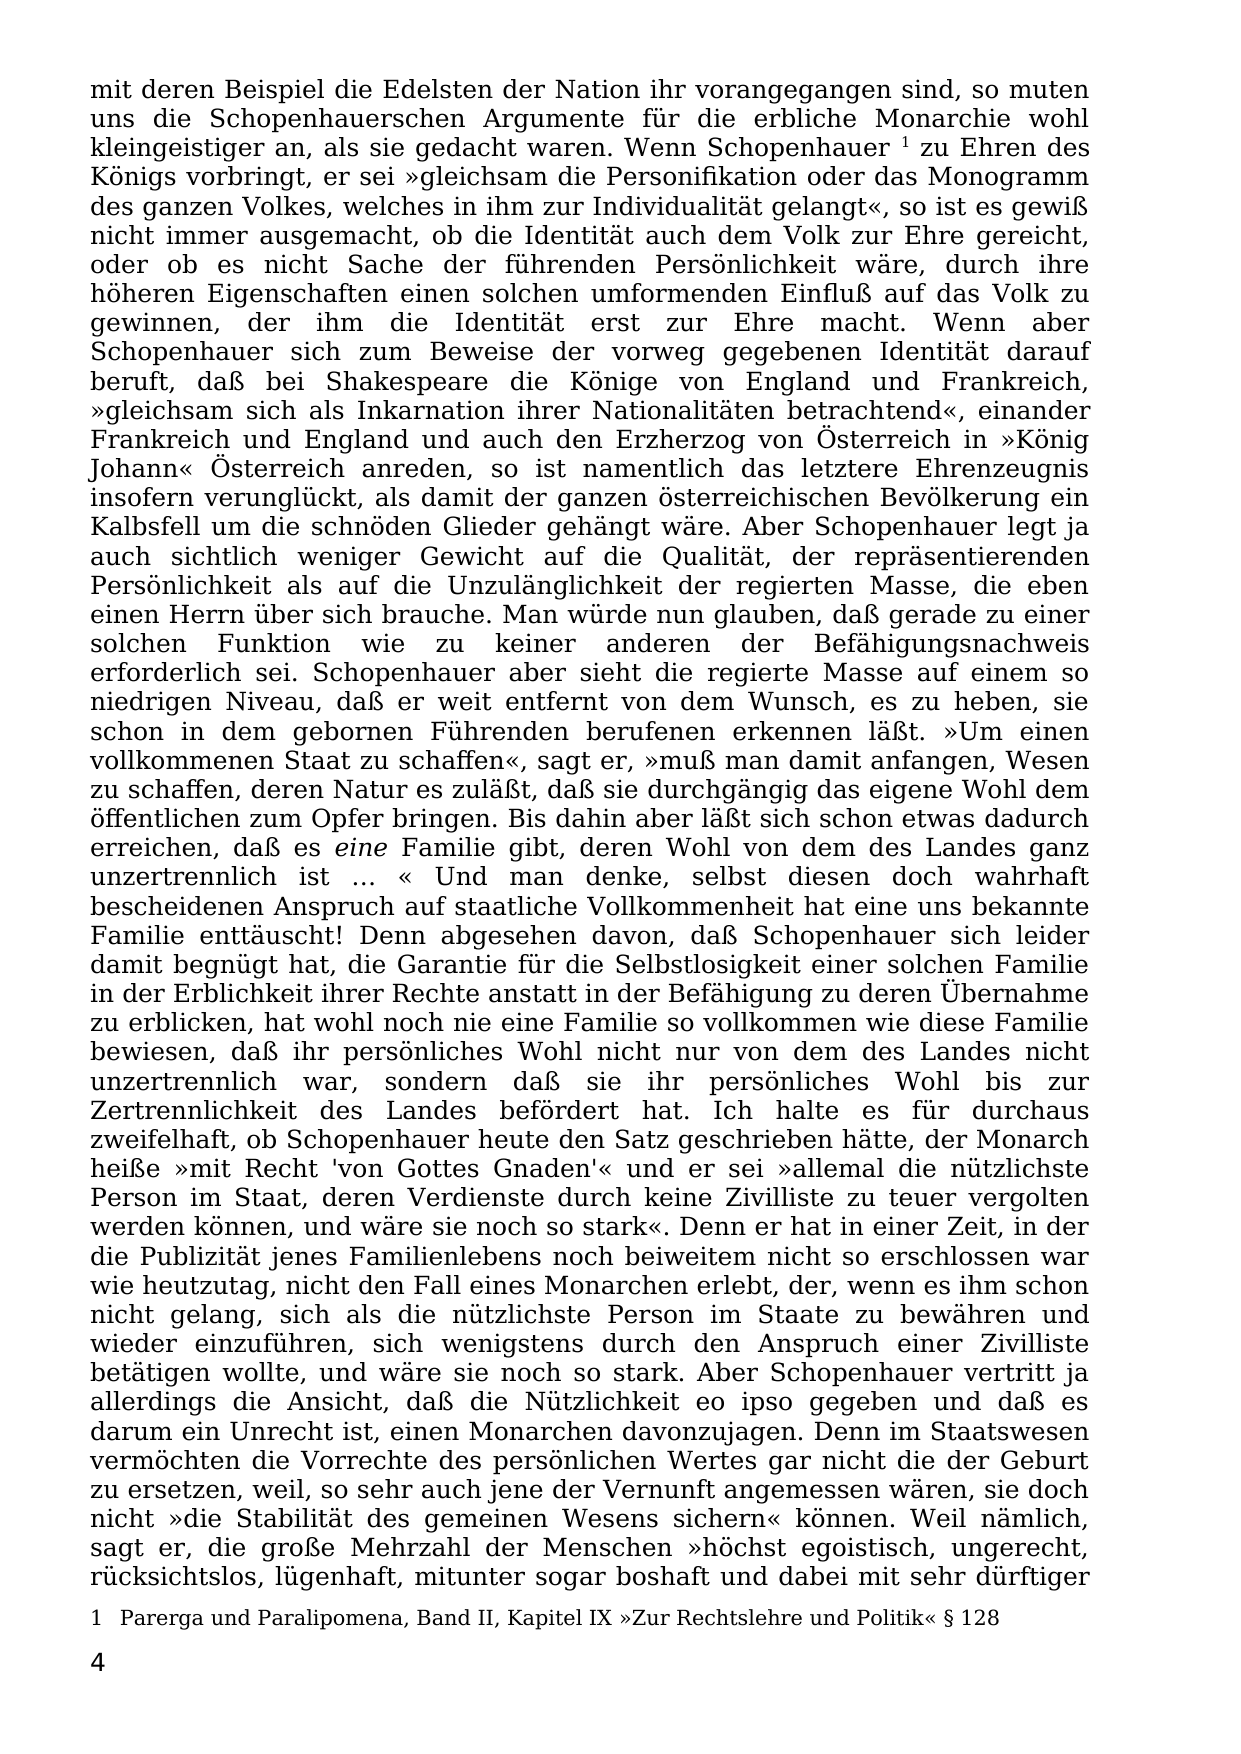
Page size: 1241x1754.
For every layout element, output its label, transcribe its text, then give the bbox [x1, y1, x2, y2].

text Parerga und Paralipomena, Band II, Kapitel IX »Zur Rechtslehre und Politik« § 128 [90, 1606, 1091, 1631]
text mit deren Beispiel die Edelsten der Nation ihr vorangegangen sind, so muten uns die Schopenhauerschen Argumente für die erbliche Monarchie wohl kleingeistiger an, als sie gedacht waren. Wenn Schopenhauer zu Ehren des Königs vorbringt, er sei »gleichsam die Personifikation oder das Monogramm des ganzen Volkes, welches in ihm zur Individualität gelangt«, so ist es gewiß nicht immer ausgemacht, ob die Identität auch dem Volk zur Ehre gereicht, oder ob es nicht Sache der führenden Persönlichkeit wäre, durch ihre höheren Eigenschaften einen solchen umformenden Einfluß auf das Volk zu gewinnen, der ihm die Identität erst zur Ehre macht. Wenn aber Schopenhauer sich zum Beweise der vorweg gegebenen Identität darauf beruft, daß bei Shakespeare die Könige von England und Frankreich, »gleichsam sich als Inkarnation ihrer Nationalitäten betrach­tend«, einander Frankreich und England und auch den Erzherzog von Österreich in »König Johann« Österreich anreden, so ist namentlich das letztere Ehrenzeugnis insofern verunglückt, als damit der ganzen österreichischen Bevölkerung ein Kalbsfell um die schnöden Glieder gehängt wäre. Aber Schopenhauer legt ja auch sichtlich weniger Gewicht auf die Qualität, der repräsentierenden Persönlichkeit als auf die Unzulänglichkeit der regierten Masse, die eben einen Herrn über sich brauche. Man würde nun glauben, daß gerade zu einer solchen Funktion wie zu keiner anderen der Befähigungsnachweis erforderlich sei. Schopenhauer aber sieht die regierte Masse auf einem so niedrigen Niveau, daß er weit entfernt von dem Wunsch, es zu heben, sie schon in dem gebornen Führenden berufenen erkennen läßt. »Um einen vollkommenen Staat zu schaffen«, sagt er, »muß man damit anfangen, Wesen zu schaffen, deren Natur es zuläßt, daß sie durchgängig das eigene Wohl dem öffentlichen zum Opfer bringen. Bis dahin aber läßt sich schon etwas dadurch erreichen, daß es eine Familie gibt, deren Wohl von dem des Landes ganz unzertrennlich ist … « Und man denke, selbst diesen doch wahrhaft bescheidenen Anspruch auf staatliche Vollkommenheit hat eine uns bekannte Familie enttäuscht! Denn abgesehen davon, daß Schopenhauer sich leider damit begnügt hat, die Garantie für die Selbstlosigkeit einer solchen Familie in der Erblichkeit ihrer Rechte anstatt in der Befähigung zu deren Übernahme zu erblicken, hat wohl noch nie eine Familie so vollkommen wie diese Familie bewiesen, daß ihr persönliches Wohl nicht nur von dem des Landes nicht unzertrennlich war, sondern daß sie ihr persönliches Wohl bis zur Zertrennlichkeit des Landes befördert hat. Ich halte es für durchaus zweifelhaft, ob Schopenhauer heute den Satz geschrieben hätte, der Monarch heiße »mit Recht 'von Gottes Gnaden'« und er sei »allemal die nützlichste Person im Staat, deren Verdienste durch keine Zivilliste zu teuer vergolten werden können, und wäre sie noch so stark«. Denn er hat in einer Zeit, in der die Publizität jenes Familienlebens noch beiweitem nicht so erschlossen war wie heutzutag, nicht den Fall eines Monarchen erlebt, der, wenn es ihm schon nicht gelang, sich als die nützlichste Person im Staate zu bewähren und wieder einzuführen, sich wenigstens durch den Anspruch einer Zivilliste betätigen wollte, und wäre sie noch so stark. Aber Schopenhauer vertritt ja allerdings die Ansicht, daß die Nützlichkeit eo ipso gegeben und daß es darum ein Unrecht ist, einen Monarchen davonzujagen. Denn im Staatswesen vermöchten die Vorrechte des persönlichen Wertes gar nicht die der Geburt zu ersetzen, weil, so sehr auch jene der Vernunft angemessen wären, sie doch nicht »die Stabilität des gemeinen Wesens sichern« können. Weil nämlich, sagt er, die große Mehrzahl der Menschen »höchst egoistisch, ungerecht, rücksichtslos, lügenhaft, mitunter sogar boshaft und dabei mit sehr dürftiger [90, 75, 1091, 1592]
